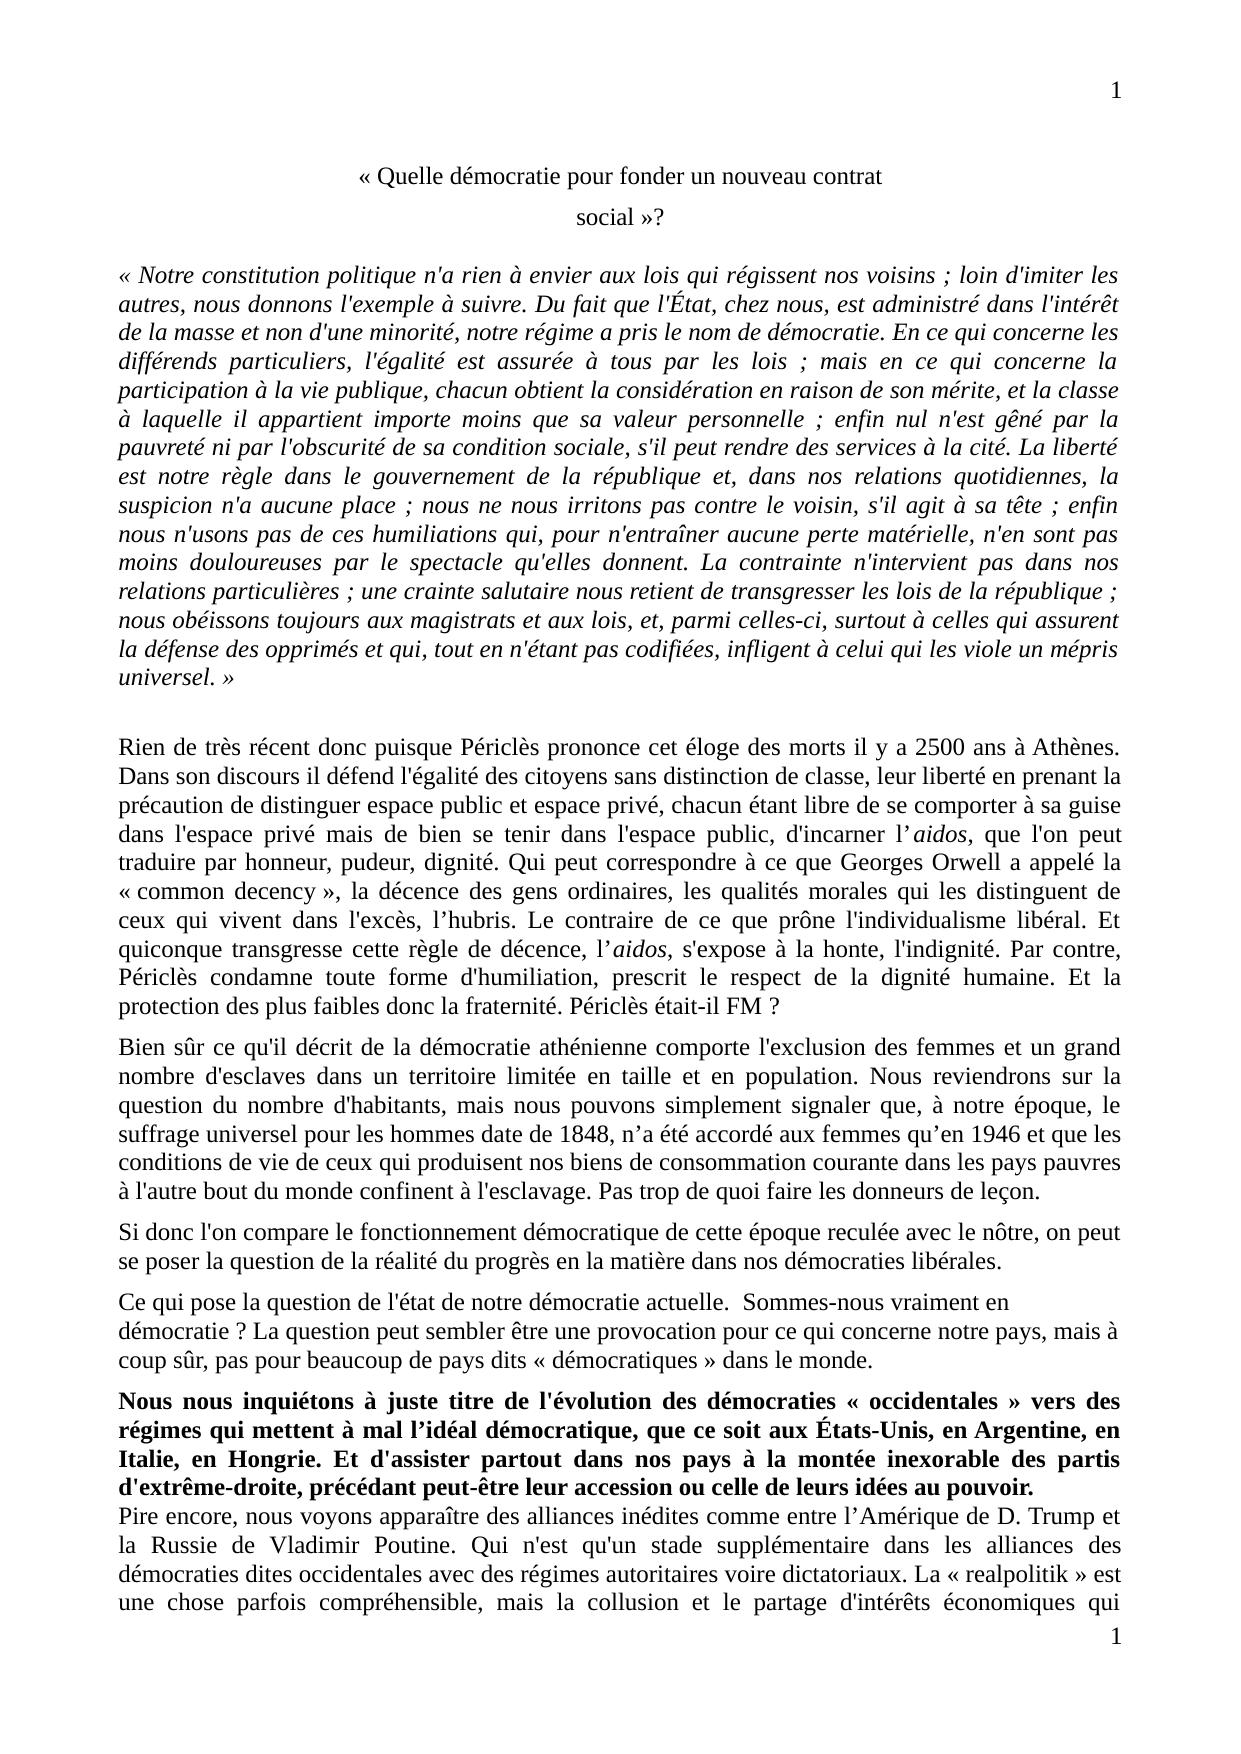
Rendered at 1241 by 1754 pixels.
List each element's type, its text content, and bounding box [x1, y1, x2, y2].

text Si donc l'on compare le fonctionnement démocratique de cette époque reculée avec le nôtre, on peut se poser la question de la réalité du progrès en la matière dans nos démocraties libérales. [118, 1217, 1122, 1275]
subtitle Nous nous inquiétons à juste titre de l'évolution des démocraties « occidentales » vers des régimes qui mettent à mal l’idéal démocratique, que ce soit aux États-Unis, en Argentine, en Italie, en Hongrie. Et d'assister partout dans nos pays à la montée inexorable des partis d'extrême-droite, précédant peut-être leur accession ou celle de leurs idées au pouvoir. [118, 1386, 1122, 1501]
text « Quelle démocratie pour fonder un nouveau contrat [118, 161, 1122, 190]
text Pire encore, nous voyons apparaître des alliances inédites comme entre l’Amérique de D. Trump et la Russie de Vladimir Poutine. Qui n'est qu'un stade supplémentaire dans les alliances des démocraties dites occidentales avec des régimes autoritaires voire dictatoriaux. La « realpolitik » est une chose parfois compréhensible, mais la collusion et le partage d'intérêts économiques qui [118, 1501, 1122, 1616]
text Bien sûr ce qu'il décrit de la démocratie athénienne comporte l'exclusion des femmes et un grand nombre d'esclaves dans un territoire limitée en taille et en population. Nous reviendrons sur la question du nombre d'habitants, mais nous pouvons simplement signaler que, à notre époque, le suffrage universel pour les hommes date de 1848, n’a été accordé aux femmes qu’en 1946 et que les conditions de vie de ceux qui produisent nos biens de consommation courante dans les pays pauvres à l'autre bout du monde confinent à l'esclavage. Pas trop de quoi faire les donneurs de leçon. [118, 1032, 1122, 1205]
text social »? [118, 202, 1122, 231]
text Ce qui pose la question de l'état de notre démocratie actuelle. Sommes-nous vraiment en démocratie ? La question peut sembler être une provocation pour ce qui concerne notre pays, mais à coup sûr, pas pour beaucoup de pays dits « démocratiques » dans le monde. [118, 1287, 1122, 1374]
text Rien de très récent donc puisque Périclès prononce cet éloge des morts il y a 2500 ans à Athènes. Dans son discours il défend l'égalité des citoyens sans distinction de classe, leur liberté en prenant la précaution de distinguer espace public et espace privé, chacun étant libre de se comporter à sa guise dans l'espace privé mais de bien se tenir dans l'espace public, d'incarner l’aidos, que l'on peut traduire par honneur, pudeur, dignité. Qui peut correspondre à ce que Georges Orwell a appelé la « common decency », la décence des gens ordinaires, les qualités morales qui les distinguent de ceux qui vivent dans l'excès, l’hubris. Le contraire de ce que prône l'individualisme libéral. Et quiconque transgresse cette règle de décence, l’aidos, s'expose à la honte, l'indignité. Par contre, Périclès condamne toute forme d'humiliation, prescrit le respect de la dignité humaine. Et la protection des plus faibles donc la fraternité. Périclès était-il FM ? [118, 732, 1122, 1020]
text « Notre constitution politique n'a rien à envier aux lois qui régissent nos voisins ; loin d'imiter les autres, nous donnons l'exemple à suivre. Du fait que l'État, chez nous, est administré dans l'intérêt de la masse et non d'une minorité, notre régime a pris le nom de démocratie. En ce qui concerne les différends particuliers, l'égalité est assurée à tous par les lois ; mais en ce qui concerne la participation à la vie publique, chacun obtient la considération en raison de son mérite, et la classe à laquelle il appartient importe moins que sa valeur personnelle ; enfin nul n'est gêné par la pauvreté ni par l'obscurité de sa condition sociale, s'il peut rendre des services à la cité. La liberté est notre règle dans le gouvernement de la république et, dans nos relations quotidiennes, la suspicion n'a aucune place ; nous ne nous irritons pas contre le voisin, s'il agit à sa tête ; enfin nous n'usons pas de ces humiliations qui, pour n'entraîner aucune perte matérielle, n'en sont pas moins douloureuses par le spectacle qu'elles donnent. La contrainte n'intervient pas dans nos relations particulières ; une crainte salutaire nous retient de transgresser les lois de la république ; nous obéissons toujours aux magistrats et aux lois, et, parmi celles-ci, surtout à celles qui assurent la défense des opprimés et qui, tout en n'étant pas codifiées, infligent à celui qui les viole un mépris universel. » [118, 260, 1122, 691]
